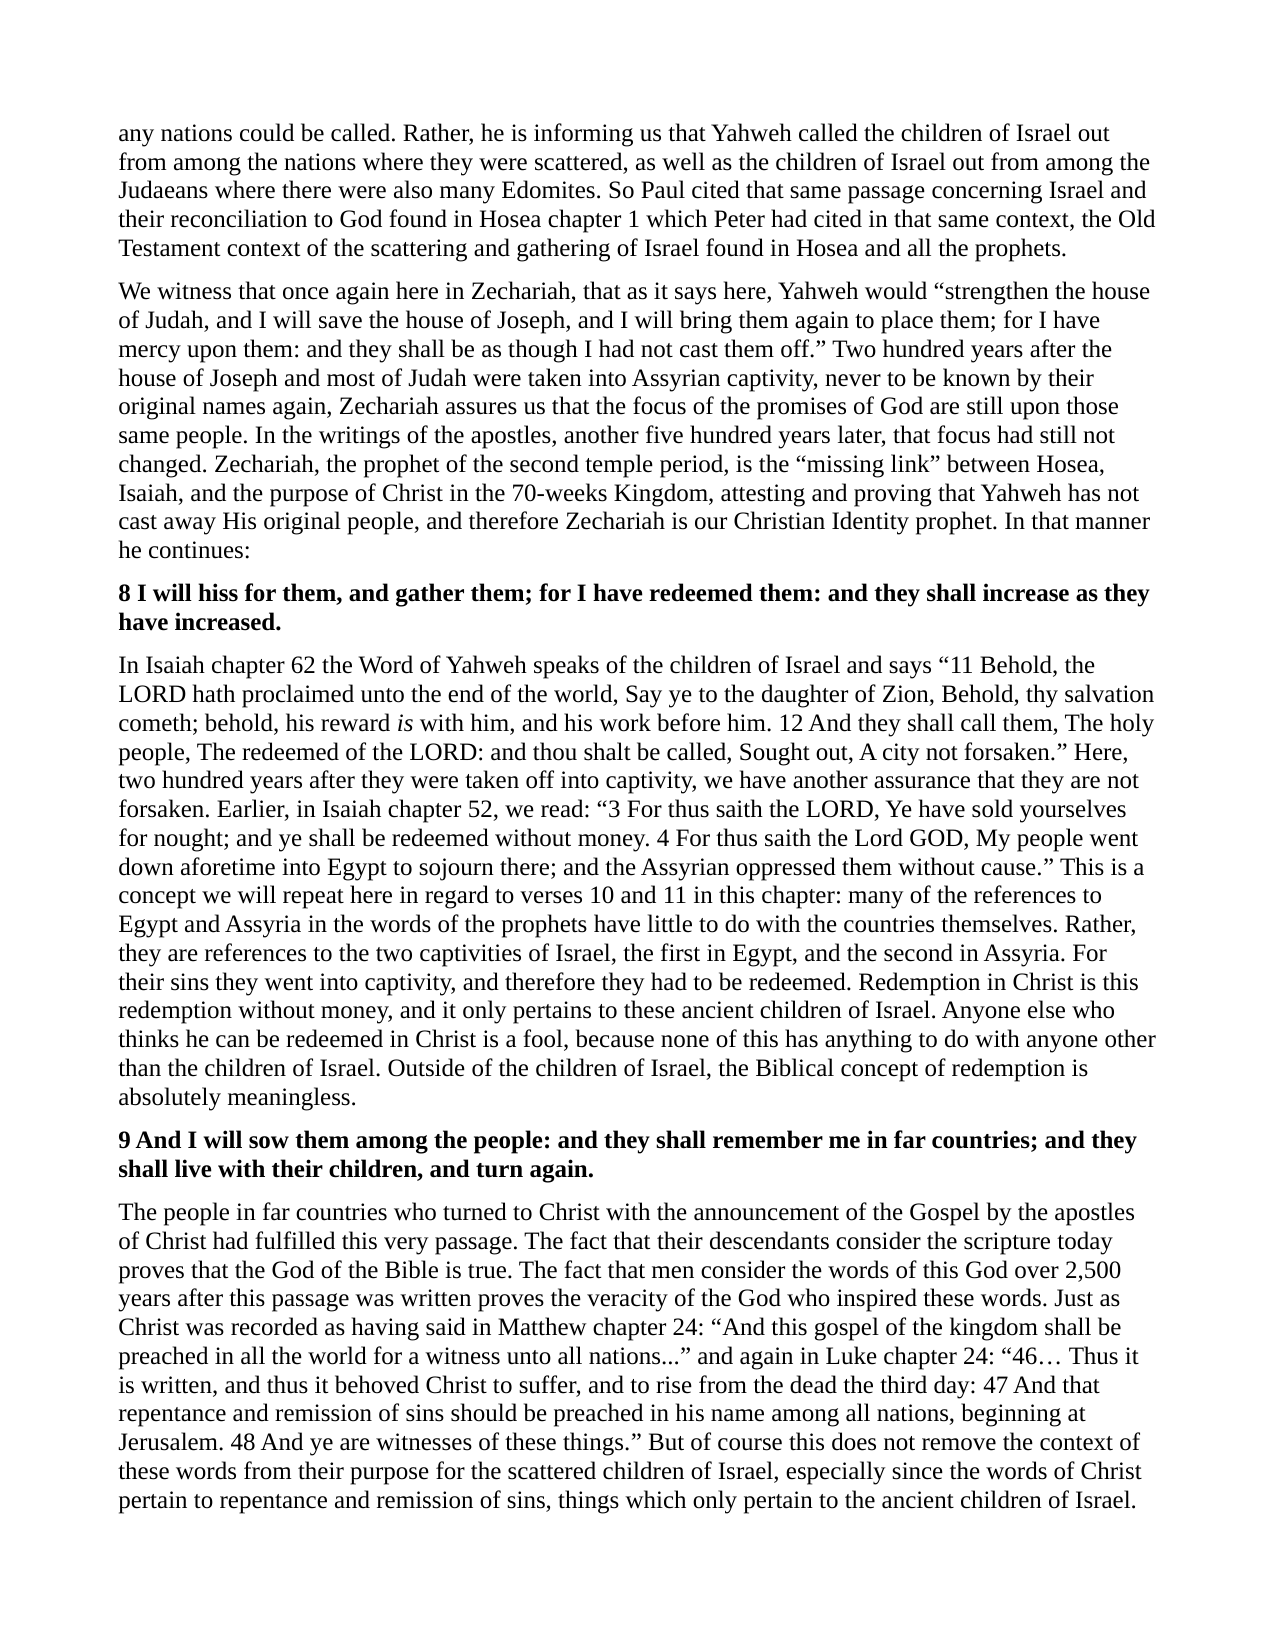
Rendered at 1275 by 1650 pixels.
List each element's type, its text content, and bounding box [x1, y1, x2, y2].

text 8 I will hiss for them, and gather them; for I have redeemed them: and they shall increase as they have increased. [118, 578, 1157, 636]
text The people in far countries who turned to Christ with the announcement of the Gospel by the apostles of Christ had fulfilled this very passage. The fact that their descendants consider the scripture today proves that the God of the Bible is true. The fact that men consider the words of this God over 2,500 years after this passage was written proves the veracity of the God who inspired these words. Just as Christ was recorded as having said in Matthew chapter 24: “And this gospel of the kingdom shall be preached in all the world for a witness unto all nations...” and again in Luke chapter 24: “46… Thus it is written, and thus it behoved Christ to suffer, and to rise from the dead the third day: 47 And that repentance and remission of sins should be preached in his name among all nations, beginning at Jerusalem. 48 And ye are witnesses of these things.” But of course this does not remove the context of these words from their purpose for the scattered children of Israel, especially since the words of Christ pertain to repentance and remission of sins, things which only pertain to the ancient children of Israel. [118, 1197, 1157, 1513]
text We witness that once again here in Zechariah, that as it says here, Yahweh would “strengthen the house of Judah, and I will save the house of Joseph, and I will bring them again to place them; for I have mercy upon them: and they shall be as though I had not cast them off.” Two hundred years after the house of Joseph and most of Judah were taken into Assyrian captivity, never to be known by their original names again, Zechariah assures us that the focus of the promises of God are still upon those same people. In the writings of the apostles, another five hundred years later, that focus had still not changed. Zechariah, the prophet of the second temple period, is the “missing link” between Hosea, Isaiah, and the purpose of Christ in the 70-weeks Kingdom, attesting and proving that Yahweh has not cast away His original people, and therefore Zechariah is our Christian Identity prophet. In that manner he continues: [118, 276, 1157, 564]
text 9 And I will sow them among the people: and they shall remember me in far countries; and they shall live with their children, and turn again. [118, 1125, 1157, 1183]
text any nations could be called. Rather, he is informing us that Yahweh called the children of Israel out from among the nations where they were scattered, as well as the children of Israel out from among the Judaeans where there were also many Edomites. So Paul cited that same passage concerning Israel and their reconciliation to God found in Hosea chapter 1 which Peter had cited in that same context, the Old Testament context of the scattering and gathering of Israel found in Hosea and all the prophets. [118, 118, 1157, 262]
text In Isaiah chapter 62 the Word of Yahweh speaks of the children of Israel and says “11 Behold, the LORD hath proclaimed unto the end of the world, Say ye to the daughter of Zion, Behold, thy salvation cometh; behold, his reward is with him, and his work before him. 12 And they shall call them, The holy people, The redeemed of the LORD: and thou shalt be called, Sought out, A city not forsaken.” Here, two hundred years after they were taken off into captivity, we have another assurance that they are not forsaken. Earlier, in Isaiah chapter 52, we read: “3 For thus saith the LORD, Ye have sold yourselves for nought; and ye shall be redeemed without money. 4 For thus saith the Lord GOD, My people went down aforetime into Egypt to sojourn there; and the Assyrian oppressed them without cause.” This is a concept we will repeat here in regard to verses 10 and 11 in this chapter: many of the references to Egypt and Assyria in the words of the prophets have little to do with the countries themselves. Rather, they are references to the two captivities of Israel, the first in Egypt, and the second in Assyria. For their sins they went into captivity, and therefore they had to be redeemed. Redemption in Christ is this redemption without money, and it only pertains to these ancient children of Israel. Anyone else who thinks he can be redeemed in Christ is a fool, because none of this has anything to do with anyone other than the children of Israel. Outside of the children of Israel, the Biblical concept of redemption is absolutely meaningless. [118, 651, 1157, 1111]
